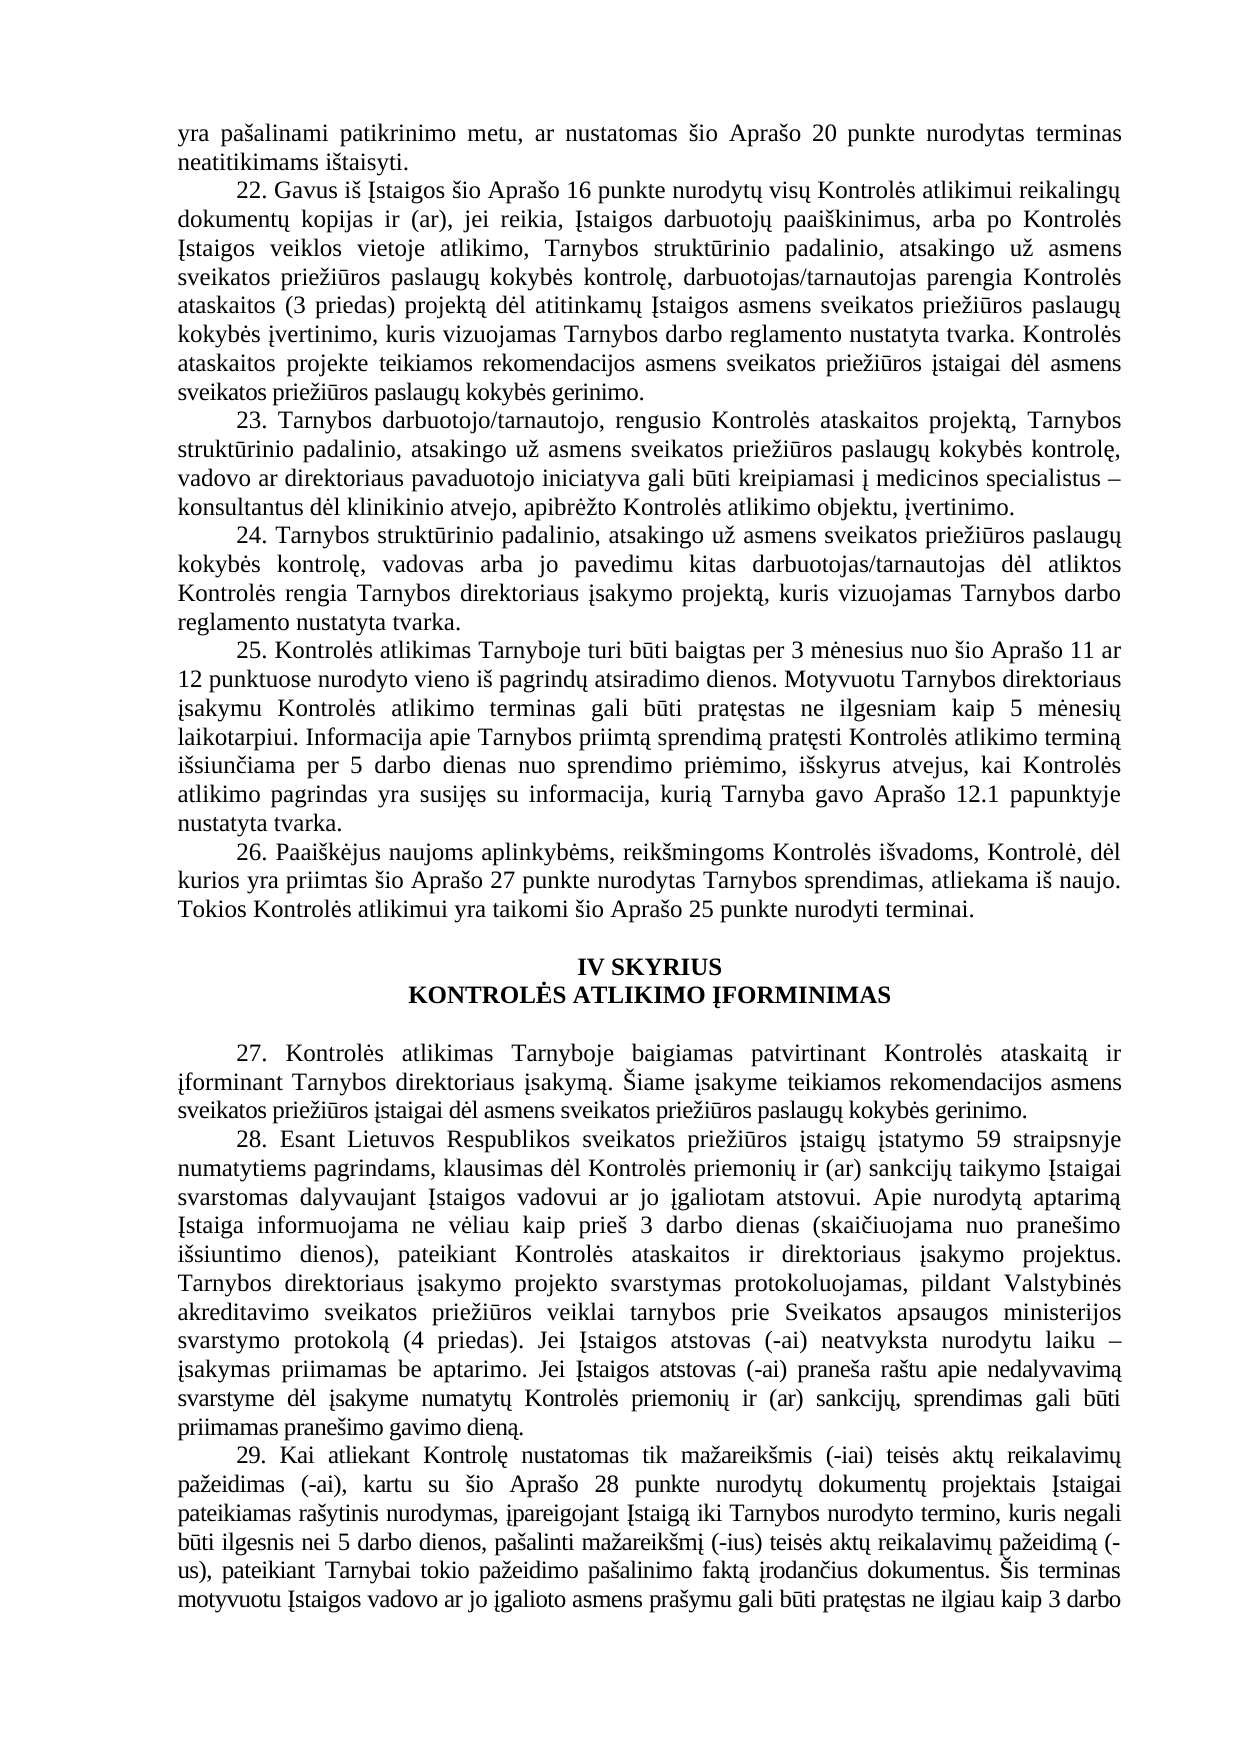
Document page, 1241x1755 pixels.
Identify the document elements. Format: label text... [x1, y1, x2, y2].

text IV SKYRIUS [177, 952, 1122, 981]
text 27. Kontrolės atlikimas Tarnyboje baigiamas patvirtinant Kontrolės ataskaitą ir įforminant Tarnybos direktoriaus įsakymą. Šiame įsakyme teikiamos rekomendacijos asmens sveikatos priežiūros įstaigai dėl asmens sveikatos priežiūros paslaugų kokybės gerinimo. [177, 1038, 1122, 1124]
text 24. Tarnybos struktūrinio padalinio, atsakingo už asmens sveikatos priežiūros paslaugų kokybės kontrolę, vadovas arba jo pavedimu kitas darbuotojas/tarnautojas dėl atliktos Kontrolės rengia Tarnybos direktoriaus įsakymo projektą, kuris vizuojamas Tarnybos darbo reglamento nustatyta tvarka. [177, 521, 1122, 636]
text KONTROLĖS ATLIKIMO ĮFORMINIMAS [177, 981, 1122, 1009]
text 26. Paaiškėjus naujoms aplinkybėms, reikšmingoms Kontrolės išvadoms, Kontrolė, dėl kurios yra priimtas šio Aprašo 27 punkte nurodytas Tarnybos sprendimas, atliekama iš naujo. Tokios Kontrolės atlikimui yra taikomi šio Aprašo 25 punkte nurodyti terminai. [177, 837, 1122, 923]
text 25. Kontrolės atlikimas Tarnyboje turi būti baigtas per 3 mėnesius nuo šio Aprašo 11 ar 12 punktuose nurodyto vieno iš pagrindų atsiradimo dienos. Motyvuotu Tarnybos direktoriaus įsakymu Kontrolės atlikimo terminas gali būti pratęstas ne ilgesniam kaip 5 mėnesių laikotarpiui. Informacija apie Tarnybos priimtą sprendimą pratęsti Kontrolės atlikimo terminą išsiunčiama per 5 darbo dienas nuo sprendimo priėmimo, išskyrus atvejus, kai Kontrolės atlikimo pagrindas yra susijęs su informacija, kurią Tarnyba gavo Aprašo 12.1 papunktyje nustatyta tvarka. [177, 636, 1122, 837]
text 29. Kai atliekant Kontrolę nustatomas tik mažareikšmis (-iai) teisės aktų reikalavimų pažeidimas (-ai), kartu su šio Aprašo 28 punkte nurodytų dokumentų projektais Įstaigai pateikiamas rašytinis nurodymas, įpareigojant Įstaigą iki Tarnybos nurodyto termino, kuris negali būti ilgesnis nei 5 darbo dienos, pašalinti mažareikšmį (-ius) teisės aktų reikalavimų pažeidimą (-us), pateikiant Tarnybai tokio pažeidimo pašalinimo faktą įrodančius dokumentus. Šis terminas motyvuotu Įstaigos vadovo ar jo įgalioto asmens prašymu gali būti pratęstas ne ilgiau kaip 3 darbo [177, 1441, 1122, 1613]
text yra pašalinami patikrinimo metu, ar nustatomas šio Aprašo 20 punkte nurodytas terminas neatitikimams ištaisyti. [177, 118, 1122, 176]
text 23. Tarnybos darbuotojo/tarnautojo, rengusio Kontrolės ataskaitos projektą, Tarnybos struktūrinio padalinio, atsakingo už asmens sveikatos priežiūros paslaugų kokybės kontrolę, vadovo ar direktoriaus pavaduotojo iniciatyva gali būti kreipiamasi į medicinos specialistus – konsultantus dėl klinikinio atvejo, apibrėžto Kontrolės atlikimo objektu, įvertinimo. [177, 406, 1122, 521]
text 28. Esant Lietuvos Respublikos sveikatos priežiūros įstaigų įstatymo 59 straipsnyje numatytiems pagrindams, klausimas dėl Kontrolės priemonių ir (ar) sankcijų taikymo Įstaigai svarstomas dalyvaujant Įstaigos vadovui ar jo įgaliotam atstovui. Apie nurodytą aptarimą Įstaiga informuojama ne vėliau kaip prieš 3 darbo dienas (skaičiuojama nuo pranešimo išsiuntimo dienos), pateikiant Kontrolės ataskaitos ir direktoriaus įsakymo projektus. Tarnybos direktoriaus įsakymo projekto svarstymas protokoluojamas, pildant Valstybinės akreditavimo sveikatos priežiūros veiklai tarnybos prie Sveikatos apsaugos ministerijos svarstymo protokolą (4 priedas). Jei Įstaigos atstovas (-ai) neatvyksta nurodytu laiku – įsakymas priimamas be aptarimo. Jei Įstaigos atstovas (-ai) praneša raštu apie nedalyvavimą svarstyme dėl įsakyme numatytų Kontrolės priemonių ir (ar) sankcijų, sprendimas gali būti priimamas pranešimo gavimo dieną. [177, 1124, 1122, 1441]
text 22. Gavus iš Įstaigos šio Aprašo 16 punkte nurodytų visų Kontrolės atlikimui reikalingų dokumentų kopijas ir (ar), jei reikia, Įstaigos darbuotojų paaiškinimus, arba po Kontrolės Įstaigos veiklos vietoje atlikimo, Tarnybos struktūrinio padalinio, atsakingo už asmens sveikatos priežiūros paslaugų kokybės kontrolę, darbuotojas/tarnautojas parengia Kontrolės ataskaitos (3 priedas) projektą dėl atitinkamų Įstaigos asmens sveikatos priežiūros paslaugų kokybės įvertinimo, kuris vizuojamas Tarnybos darbo reglamento nustatyta tvarka. Kontrolės ataskaitos projekte teikiamos rekomendacijos asmens sveikatos priežiūros įstaigai dėl asmens sveikatos priežiūros paslaugų kokybės gerinimo. [177, 176, 1122, 406]
